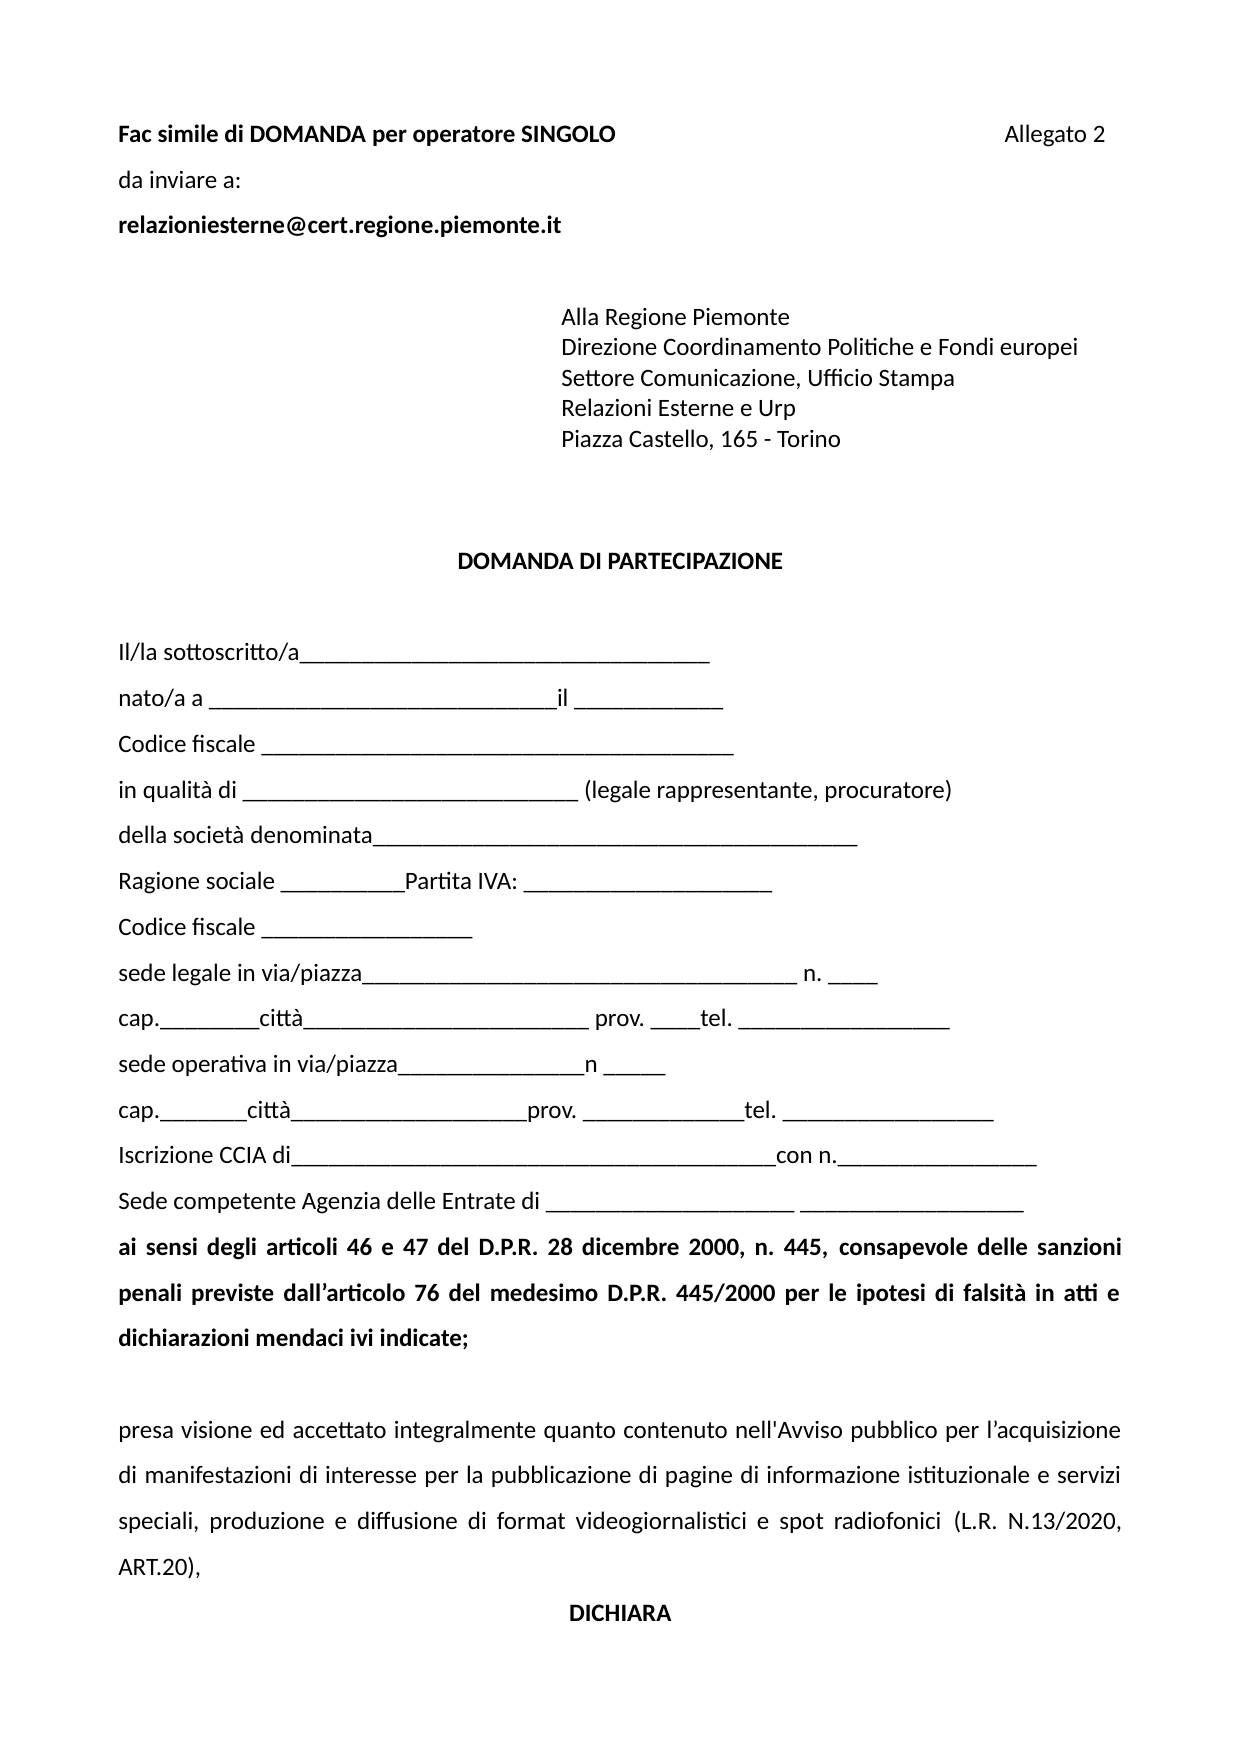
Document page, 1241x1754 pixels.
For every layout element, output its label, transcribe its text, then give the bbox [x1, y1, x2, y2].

text Alla Regione Piemonte [118, 301, 1122, 332]
text della società denominata_______________________________________ [118, 819, 1122, 850]
text Codice fiscale _________________ [118, 911, 1122, 941]
text Iscrizione CCIA di_______________________________________con n.________________ [118, 1139, 1122, 1170]
text in qualità di ___________________________ (legale rappresentante, procuratore) [118, 774, 1122, 804]
text sede legale in via/piazza___________________________________ n. ____ [118, 957, 1122, 987]
text DICHIARA [118, 1597, 1122, 1627]
text cap._______città___________________prov. _____________tel. _________________ [118, 1094, 1122, 1124]
text Relazioni Esterne e Urp [118, 393, 1122, 423]
text sede operativa in via/piazza_______________n _____ [118, 1048, 1122, 1079]
text Fac simile di DOMANDA per operatore SINGOLO Allegato 2 [118, 118, 1122, 149]
text Sede competente Agenzia delle Entrate di ____________________ __________________ [118, 1185, 1122, 1216]
text Direzione Coordinamento Politiche e Fondi europei [118, 332, 1122, 362]
text Il/la sottoscritto/a_________________________________ [118, 637, 1122, 667]
text da inviare a: [118, 164, 1122, 194]
text relazioniesterne@cert.regione.piemonte.it [118, 209, 1122, 240]
text nato/a a ____________________________il ____________ [118, 682, 1122, 713]
text ai sensi degli articoli 46 e 47 del D.P.R. 28 dicembre 2000, n. 445, consapevole delle sanzioni penali previste dall’articolo 76 del medesimo D.P.R. 445/2000 per le ipotesi di falsità in atti e dichiarazioni mendaci ivi indicate; [118, 1231, 1122, 1353]
text Codice fiscale ______________________________________ [118, 728, 1122, 758]
text Piazza Castello, 165 - Torino [118, 423, 1122, 454]
text cap.________città_______________________ prov. ____tel. _________________ [118, 1002, 1122, 1033]
text Ragione sociale __________Partita IVA: ____________________ [118, 865, 1122, 896]
text presa visione ed accettato integralmente quanto contenuto nell'Avviso pubblico per l’acquisizione di manifestazioni di interesse per la pubblicazione di pagine di informazione istituzionale e servizi speciali, produzione e diffusione di format videogiornalistici e spot radiofonici (L.R. N.13/2020, ART.20), [118, 1414, 1122, 1582]
text Settore Comunicazione, Ufficio Stampa [118, 362, 1122, 393]
text DOMANDA DI PARTECIPAZIONE [118, 545, 1122, 576]
